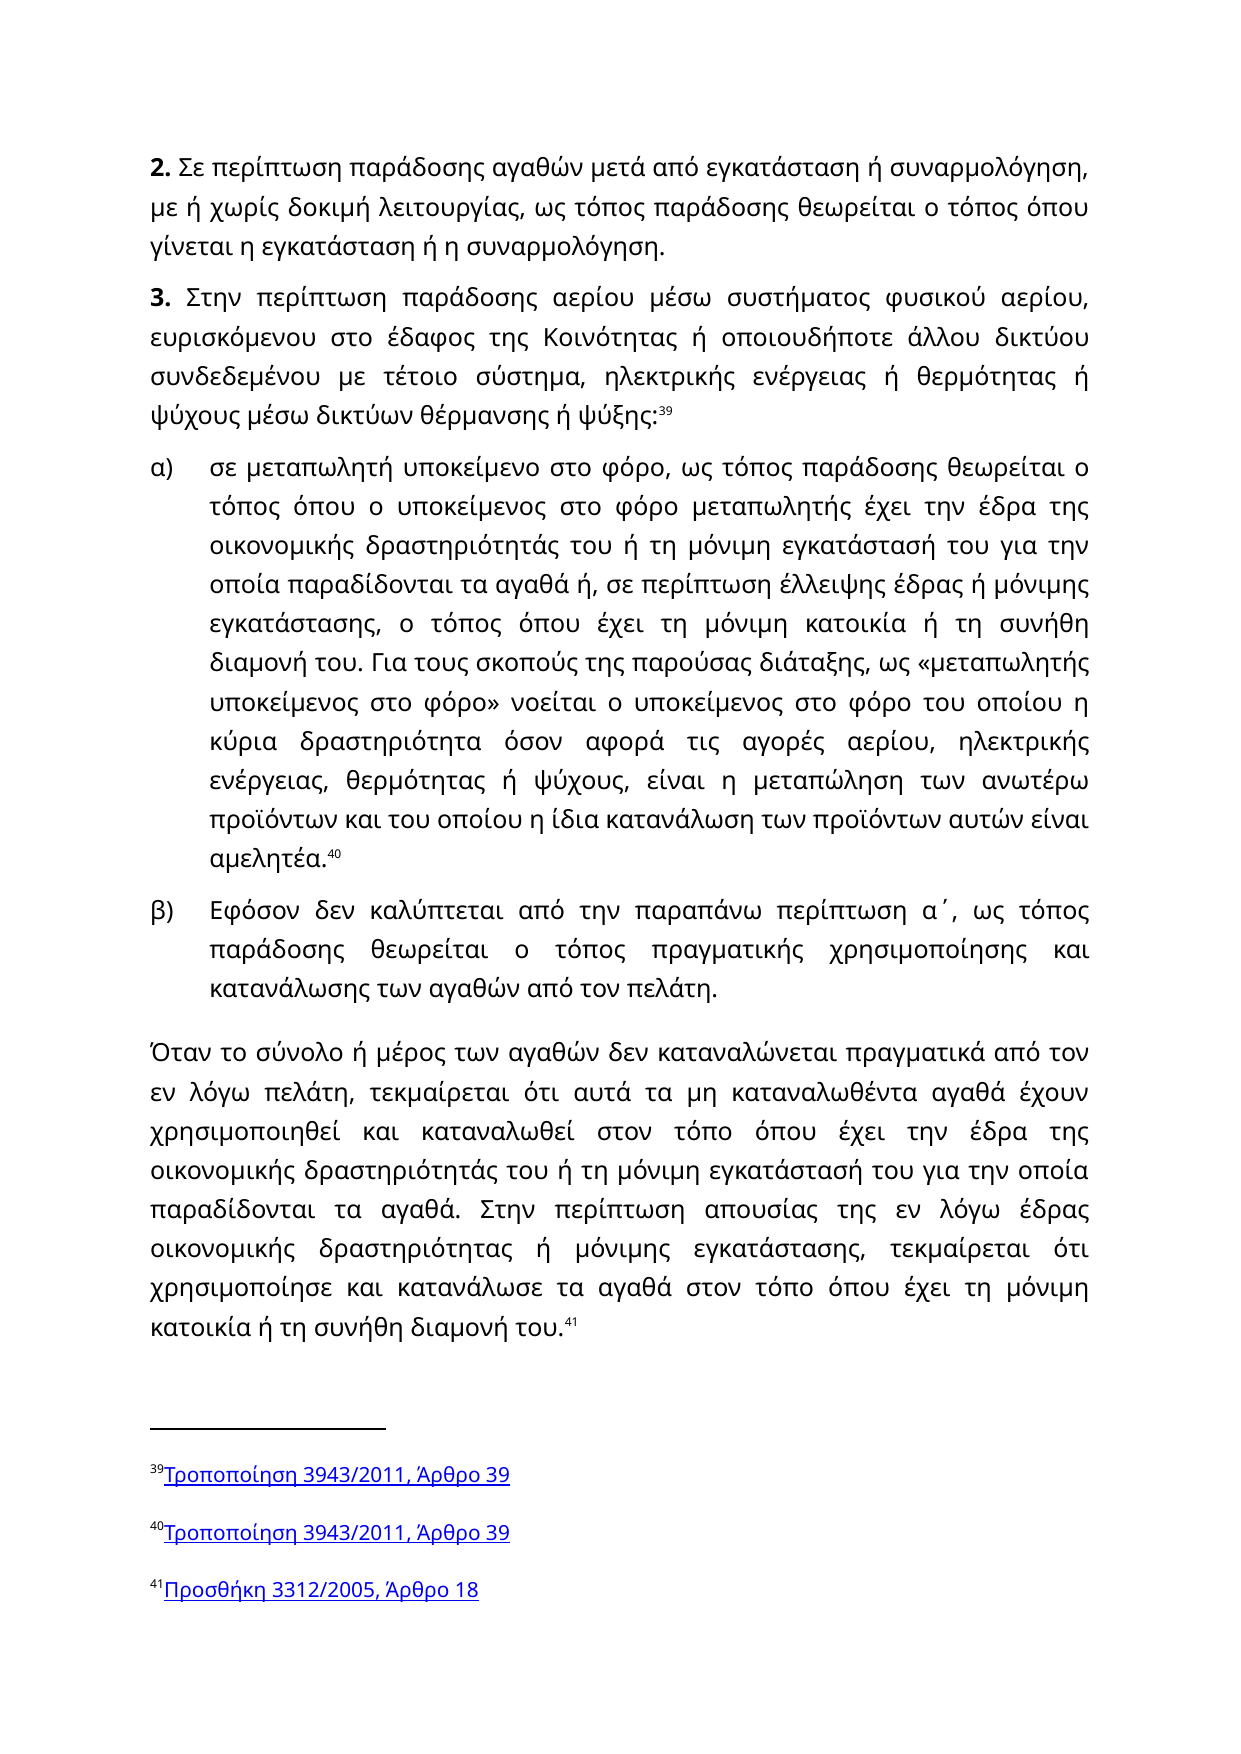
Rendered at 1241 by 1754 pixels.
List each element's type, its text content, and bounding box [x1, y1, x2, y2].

text 3. Στην περίπτωση παράδοσης αερίου μέσω συστήματος φυσικού αερίου, ευρισκόμενου στο έδαφος της Κοινότητας ή οποιουδήποτε άλλου δικτύου συνδεδεμένου με τέτοιο σύστημα, ηλεκτρικής ενέργειας ή θερμότητας ή ψύχους μέσω δικτύων θέρμανσης ή ψύξης: [150, 280, 1090, 432]
text Τροποποίηση 3943/2011, Άρθρο 39 [150, 1460, 1090, 1489]
text Όταν το σύνολο ή μέρος των αγαθών δεν καταναλώνεται πραγματικά από τον εν λόγω πελάτη, τεκμαίρεται ότι αυτά τα μη καταναλωθέντα αγαθά έχουν χρησιμοποιηθεί και καταναλωθεί στον τόπο όπου έχει την έδρα της οικονομικής δραστηριότητάς του ή τη μόνιμη εγκατάστασή του για την οποία παραδίδονται τα αγαθά. Στην περίπτωση απουσίας της εν λόγω έδρας οικονομικής δραστηριότητας ή μόνιμης εγκατάστασης, τεκμαίρεται ότι χρησιμοποίησε και κατανάλωσε τα αγαθά στον τόπο όπου έχει τη μόνιμη κατοικία ή τη συνήθη διαμονή του. [150, 1035, 1090, 1343]
text Προσθήκη 3312/2005, Άρθρο 18 [150, 1576, 1090, 1604]
list α) σε μεταπωλητή υποκείμενο στο φόρο, ως τόπος παράδοσης θεωρείται ο τόπος όπου ο υποκείμενος στο φόρο μεταπωλητής έχει την έδρα της οικονομικής δραστηριότητάς του ή τη μόνιμη εγκατάστασή του για την οποία παραδίδονται τα αγαθά ή, σε περίπτωση έλλειψης έδρας ή μόνιμης εγκατάστασης, ο τόπος όπου έχει τη μόνιμη κατοικία ή τη συνήθη διαμονή του. Για τους σκοπούς της παρούσας διάταξης, ως «μεταπωλητής υποκείμενος στο φόρο» νοείται ο υποκείμενος στο φόρο του οποίου η κύρια δραστηριότητα όσον αφορά τις αγορές αερίου, ηλεκτρικής ενέργειας, θερμότητας ή ψύχους, είναι η μεταπώληση των ανωτέρω προϊόντων και του οποίου η ίδια κατανάλωση των προϊόντων αυτών είναι αμελητέα. [150, 449, 1090, 875]
list β) Εφόσον δεν καλύπτεται από την παραπάνω περίπτωση α΄, ως τόπος παράδοσης θεωρείται ο τόπος πραγματικής χρησιμοποίησης και κατανάλωσης των αγαθών από τον πελάτη. [150, 892, 1090, 1005]
text 2. Σε περίπτωση παράδοσης αγαθών μετά από εγκατάσταση ή συναρμολόγηση, με ή χωρίς δοκιμή λειτουργίας, ως τόπος παράδοσης θεωρείται ο τόπος όπου γίνεται η εγκατάσταση ή η συναρμολόγηση. [150, 150, 1090, 262]
text Τροποποίηση 3943/2011, Άρθρο 39 [150, 1518, 1090, 1546]
